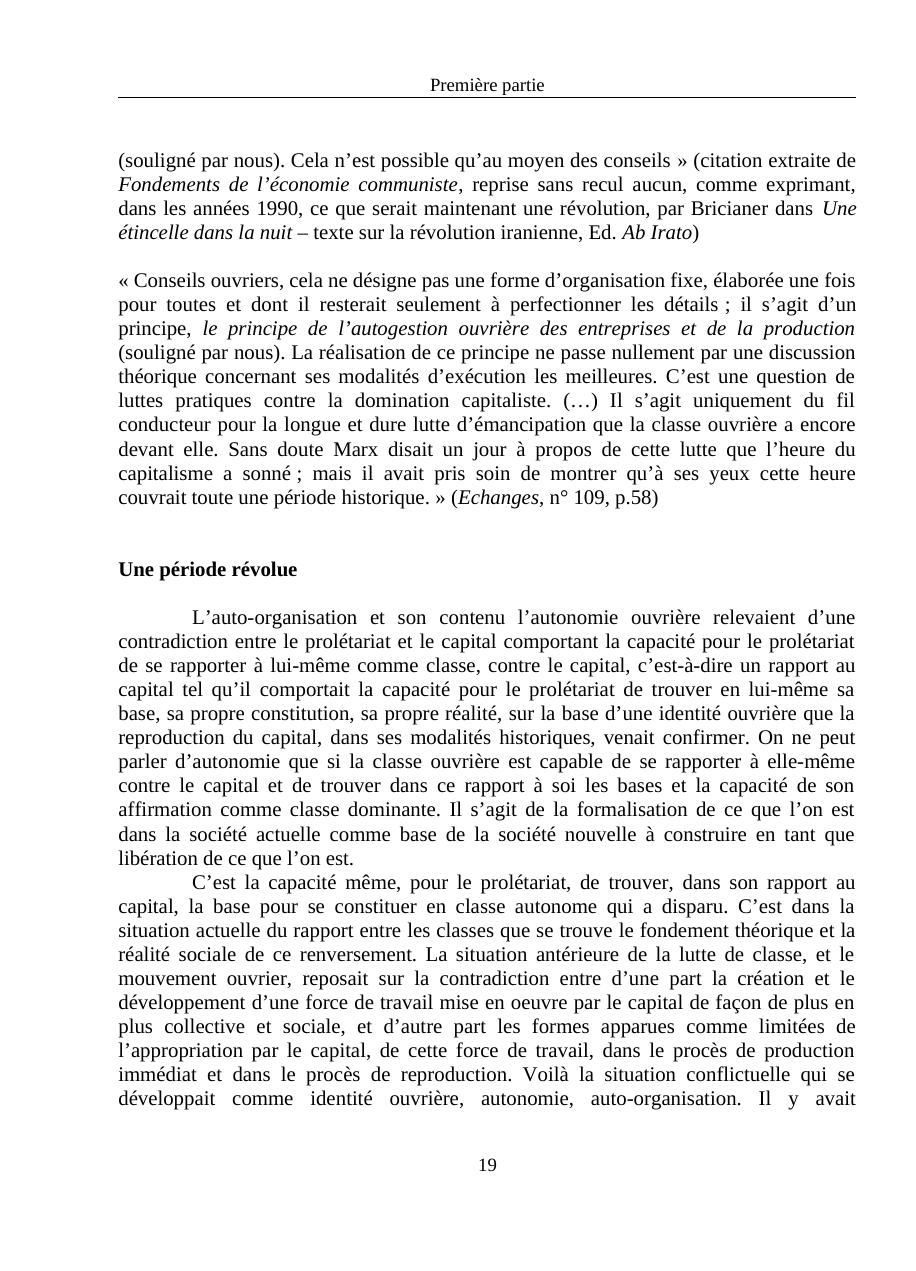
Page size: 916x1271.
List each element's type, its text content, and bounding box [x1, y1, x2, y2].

subtitle L’auto-organisation et son contenu l’autonomie ouvrière relevaient d’une contradiction entre le prolétariat et le capital comportant la capacité pour le prolétariat de se rapporter à lui-même comme classe, contre le capital, c’est-à-dire un rapport au capital tel qu’il comportait la capacité pour le prolétariat de trouver en lui-même sa base, sa propre constitution, sa propre réalité, sur la base d’une identité ouvrière que la reproduction du capital, dans ses modalités historiques, venait confirmer. On ne peut parler d’autonomie que si la classe ouvrière est capable de se rapporter à elle-même contre le capital et de trouver dans ce rapport à soi les bases et la capacité de son affirmation comme classe dominante. Il s’agit de la formalisation de ce que l’on est dans la société actuelle comme base de la société nouvelle à construire en tant que libération de ce que l’on est. [118, 605, 856, 869]
subtitle Une période révolue [118, 557, 856, 581]
text (souligné par nous). Cela n’est possible qu’au moyen des conseils » (citation extraite de Fondements de l’économie communiste, reprise sans recul aucun, comme exprimant, dans les années 1990, ce que serait maintenant une révolution, par Bricianer dans Une étincelle dans la nuit – texte sur la révolution iranienne, Ed. Ab Irato) [118, 148, 856, 244]
text « Conseils ouvriers, cela ne désigne pas une forme d’organisation fixe, élaborée une fois pour toutes et dont il resterait seulement à perfectionner les détails ; il s’agit d’un principe, le principe de l’autogestion ouvrière des entreprises et de la production (souligné par nous). La réalisation de ce principe ne passe nullement par une discussion théorique concernant ses modalités d’exécution les meilleures. C’est une question de luttes pratiques contre la domination capitaliste. (…) Il s’agit uniquement du fil conducteur pour la longue et dure lutte d’émancipation que la classe ouvrière a encore devant elle. Sans doute Marx disait un jour à propos de cette lutte que l’heure du capitalisme a sonné ; mais il avait pris soin de montrer qu’à ses yeux cette heure couvrait toute une période historique. » (Echanges, n° 109, p.58) [118, 268, 856, 509]
text C’est la capacité même, pour le prolétariat, de trouver, dans son rapport au capital, la base pour se constituer en classe autonome qui a disparu. C’est dans la situation actuelle du rapport entre les classes que se trouve le fondement théorique et la réalité sociale de ce renversement. La situation antérieure de la lutte de classe, et le mouvement ouvrier, reposait sur la contradiction entre d’une part la création et le développement d’une force de travail mise en oeuvre par le capital de façon de plus en plus collective et sociale, et d’autre part les formes apparues comme limitées de l’appropriation par le capital, de cette force de travail, dans le procès de production immédiat et dans le procès de reproduction. Voilà la situation conflictuelle qui se développait comme identité ouvrière, autonomie, auto-organisation. Il y avait [118, 869, 856, 1110]
